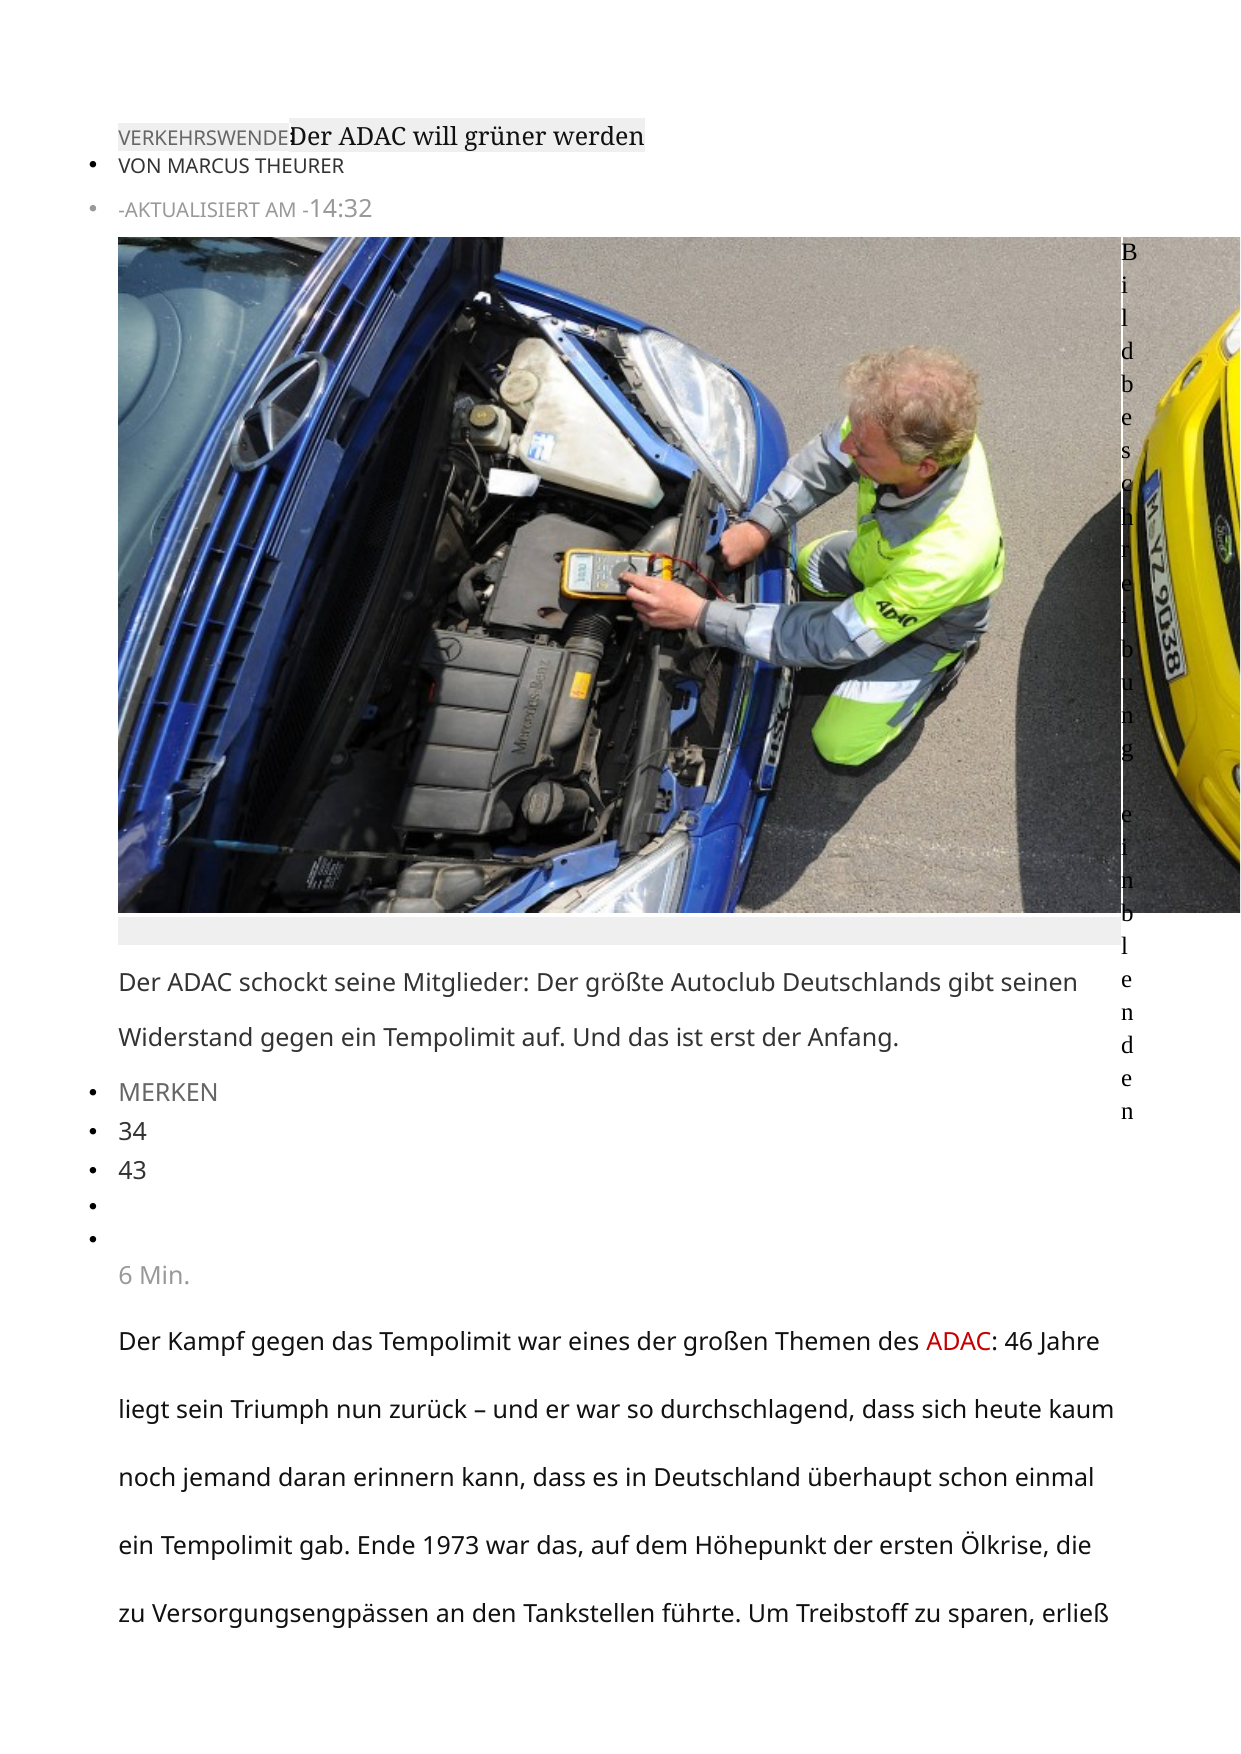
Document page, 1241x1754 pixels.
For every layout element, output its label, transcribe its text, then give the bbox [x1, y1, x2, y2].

picture [1125, 647, 1130, 656]
picture [1125, 382, 1130, 391]
list MERKEN [118, 1074, 1121, 1108]
picture [1123, 237, 1241, 913]
list -AKTUALISIERT AM -14:32 [118, 190, 1122, 224]
picture [1126, 252, 1134, 259]
text Der ADAC schockt seine Mitglieder: Der größte Autoclub Deutschlands gibt seinen Widerstand gegen ein Tempolimit auf. Und das ist erst der Anfang. [118, 964, 1121, 1053]
text Der Kampf gegen das Tempolimit war eines der großen Themen des ADAC: 46 Jahre liegt sein Triumph nun zurück – und er war so durchschlagend, dass sich heute kaum noch jemand daran erinnern kann, dass es in Deutschland überhaupt schon einmal ein Tempolimit gab. Ende 1973 war das, auf dem Höhepunkt der ersten Ölkrise, die zu Versorgungsengpässen an den Tankstellen führte. Um Treibstoff zu sparen, erließ [118, 1324, 1122, 1630]
picture [1126, 245, 1133, 251]
text 6 Min. [118, 1258, 1122, 1292]
list 34 [118, 1114, 1122, 1148]
list VON MARCUS THEURER [118, 152, 1122, 180]
subtitle VERKEHRSWENDEDer ADAC will grüner werden [118, 118, 1122, 152]
picture [118, 237, 1121, 913]
list 43 [118, 1153, 1122, 1187]
